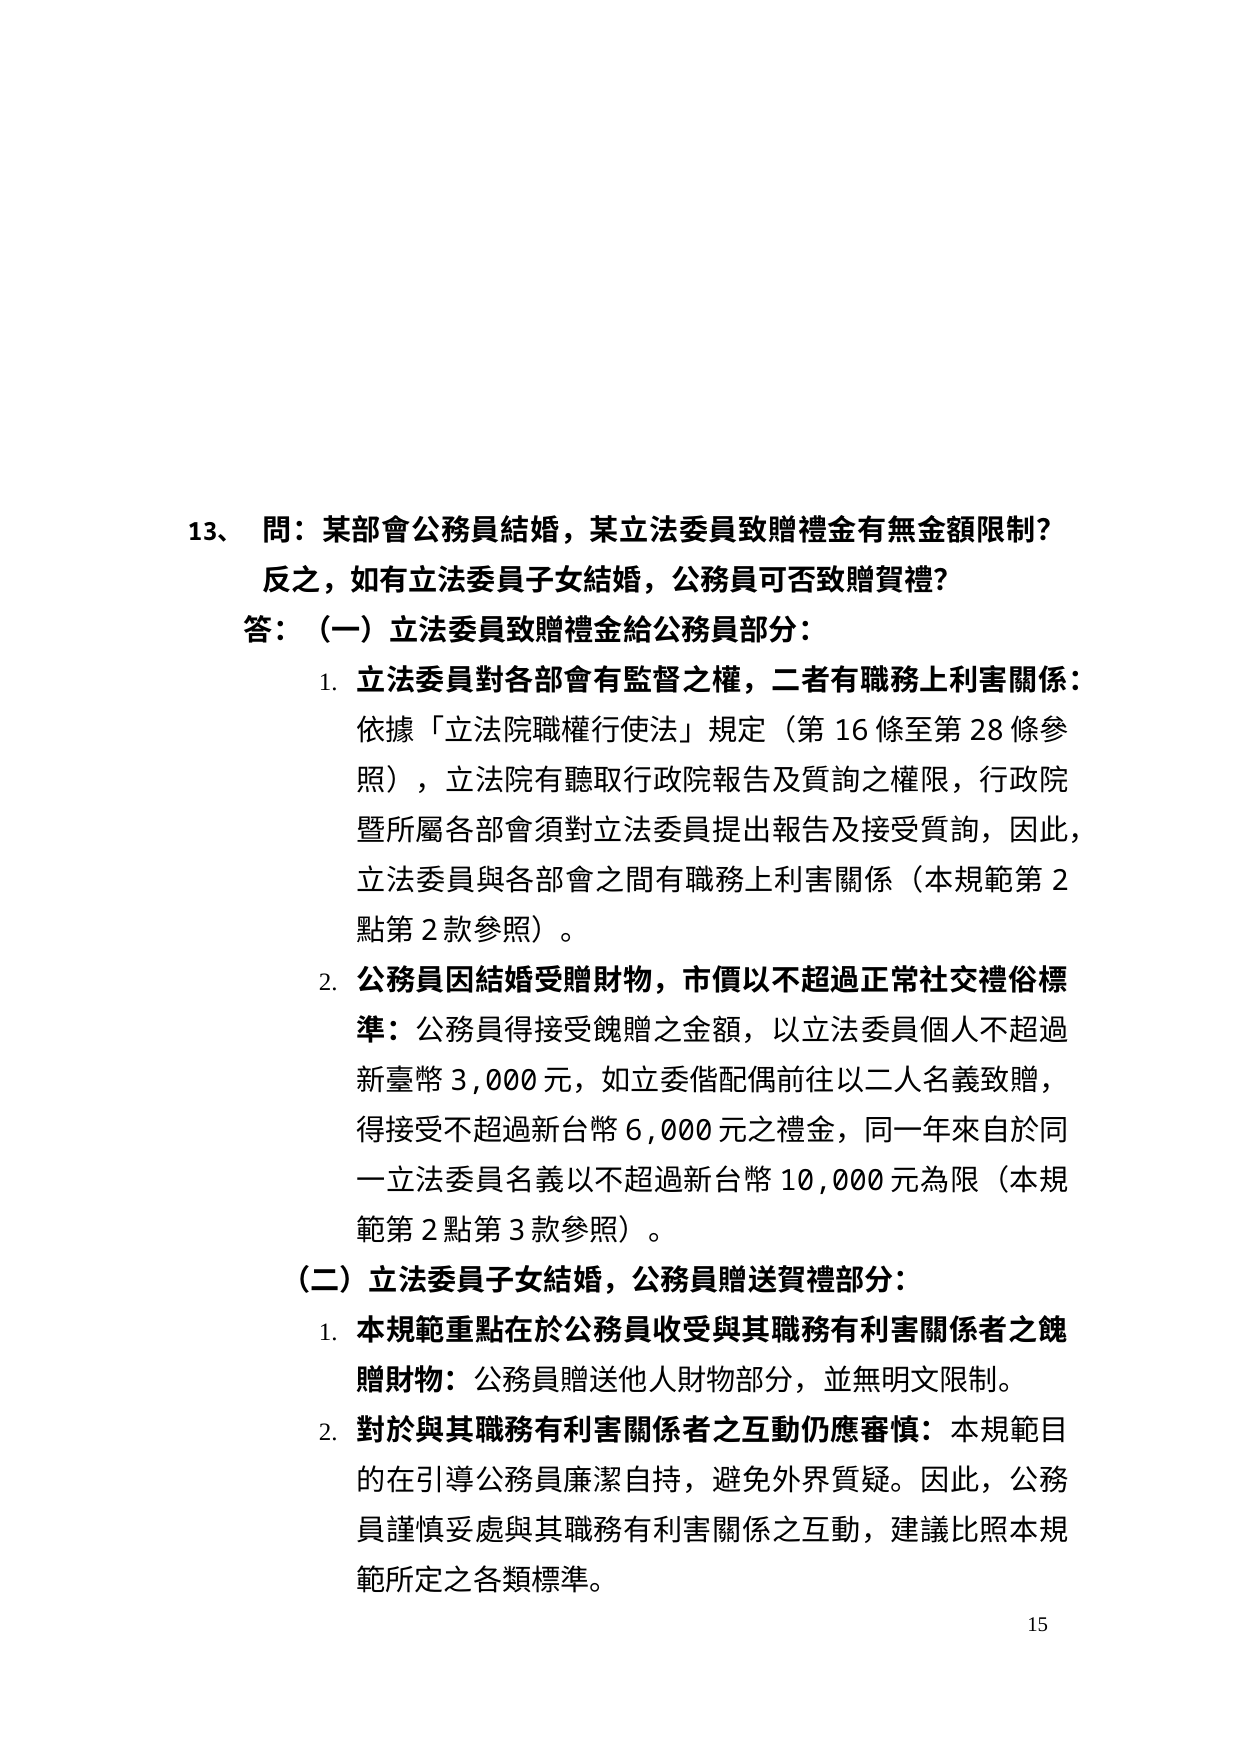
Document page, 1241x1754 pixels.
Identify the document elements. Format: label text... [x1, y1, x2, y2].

list 問：某部會公務員結婚，某立法委員致贈禮金有無金額限制？反之，如有立法委員子女結婚，公務員可否致贈賀禮？ [187, 500, 1069, 600]
list 對於與其職務有利害關係者之互動仍應審慎：本規範目的在引導公務員廉潔自持，避免外界質疑。因此，公務員謹慎妥處與其職務有利害關係之互動，建議比照本規範所定之各類標準。 [319, 1400, 1069, 1600]
list 本規範重點在於公務員收受與其職務有利害關係者之餽贈財物：公務員贈送他人財物部分，並無明文限制。 [319, 1300, 1069, 1400]
list 立法委員對各部會有監督之權，二者有職務上利害關係：依據「立法院職權行使法」規定（第16條至第28條參照），立法院有聽取行政院報告及質詢之權限，行政院暨所屬各部會須對立法委員提出報告及接受質詢，因此，立法委員與各部會之間有職務上利害關係（本規範第2點第2款參照）。 [319, 650, 1069, 950]
text （二）立法委員子女結婚，公務員贈送賀禮部分： [187, 1250, 1069, 1300]
list 公務員因結婚受贈財物，市價以不超過正常社交禮俗標準：公務員得接受餽贈之金額，以立法委員個人不超過新臺幣3,000元，如立委偕配偶前往以二人名義致贈，得接受不超過新台幣6,000元之禮金，同一年來自於同一立法委員名義以不超過新台幣10,000元為限（本規範第2點第3款參照）。 [319, 950, 1069, 1250]
text 答：（一）立法委員致贈禮金給公務員部分： [244, 600, 1069, 650]
